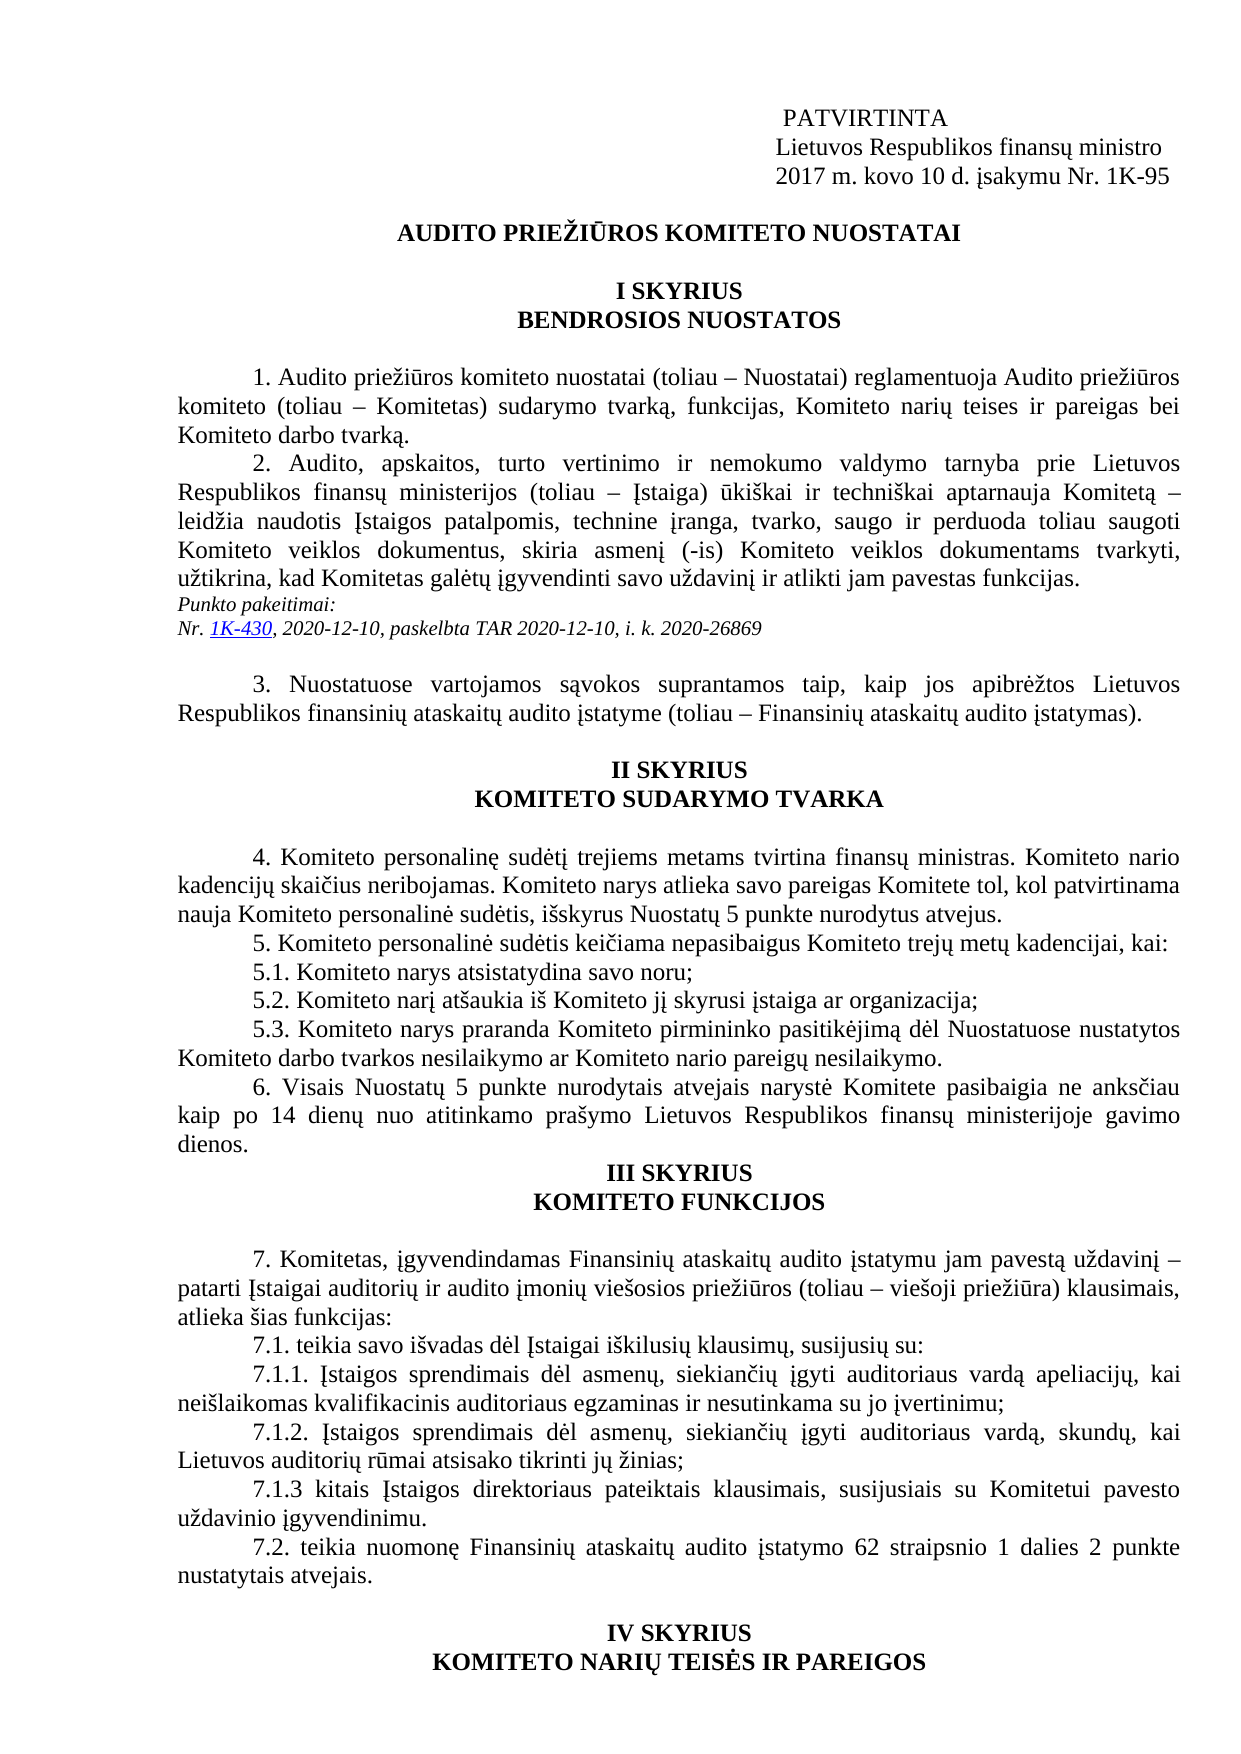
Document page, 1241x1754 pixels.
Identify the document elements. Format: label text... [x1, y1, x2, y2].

text III SKYRIUS [177, 1158, 1181, 1187]
text 7.1.2. Įstaigos sprendimais dėl asmenų, siekiančių įgyti auditoriaus vardą, skundų, kai Lietuvos auditorių rūmai atsisako tikrinti jų žinias; [177, 1417, 1181, 1474]
text KOMITETO NARIŲ TEISĖS IR PAREIGOS [177, 1647, 1181, 1675]
text 5.3. Komiteto narys praranda Komiteto pirmininko pasitikėjimą dėl Nuostatuose nustatytos Komiteto darbo tvarkos nesilaikymo ar Komiteto nario pareigų nesilaikymo. [177, 1014, 1181, 1072]
text BENDROSIOS NUOSTATOS [177, 305, 1181, 333]
text 3. Nuostatuose vartojamos sąvokos suprantamos taip, kaip jos apibrėžtos Lietuvos Respublikos finansinių ataskaitų audito įstatyme (toliau – Finansinių ataskaitų audito įstatymas). [177, 669, 1181, 727]
text 5.1. Komiteto narys atsistatydina savo noru; [177, 957, 1181, 985]
text 4. Komiteto personalinę sudėtį trejiems metams tvirtina finansų ministras. Komiteto nario kadencijų skaičius neribojamas. Komiteto narys atlieka savo pareigas Komitete tol, kol patvirtinama nauja Komiteto personalinė sudėtis, išskyrus Nuostatų 5 punkte nurodytus atvejus. [177, 842, 1181, 928]
text 7.1. teikia savo išvadas dėl Įstaigai iškilusių klausimų, susijusių su: [177, 1330, 1181, 1359]
text Punkto pakeitimai: [177, 592, 1181, 616]
text I SKYRIUS [177, 276, 1181, 305]
text II SKYRIUS [177, 755, 1181, 784]
text 2017 m. kovo 10 d. įsakymu Nr. 1K-95 [649, 161, 1181, 190]
text KOMITETO SUDARYMO TVARKA [177, 784, 1181, 813]
text 7. Komitetas, įgyvendindamas Finansinių ataskaitų audito įstatymu jam pavestą uždavinį – patarti Įstaigai auditorių ir audito įmonių viešosios priežiūros (toliau – viešoji priežiūra) klausimais, atlieka šias funkcijas: [177, 1244, 1181, 1330]
text 7.1.1. Įstaigos sprendimais dėl asmenų, siekiančių įgyti auditoriaus vardą apeliacijų, kai neišlaikomas kvalifikacinis auditoriaus egzaminas ir nesutinkama su jo įvertinimu; [177, 1359, 1181, 1417]
text KOMITETO FUNKCIJOS [177, 1187, 1181, 1215]
text 2. Audito, apskaitos, turto vertinimo ir nemokumo valdymo tarnyba prie Lietuvos Respublikos finansų ministerijos (toliau – Įstaiga) ūkiškai ir techniškai aptarnauja Komitetą – leidžia naudotis Įstaigos patalpomis, technine įranga, tvarko, saugo ir perduoda toliau saugoti Komiteto veiklos dokumentus, skiria asmenį (-is) Komiteto veiklos dokumentams tvarkyti, užtikrina, kad Komitetas galėtų įgyvendinti savo uždavinį ir atlikti jam pavestas funkcijas. [177, 448, 1181, 592]
text 7.1.3 kitais Įstaigos direktoriaus pateiktais klausimais, susijusiais su Komitetui pavesto uždavinio įgyvendinimu. [177, 1474, 1181, 1532]
text 5. Komiteto personalinė sudėtis keičiama nepasibaigus Komiteto trejų metų kadencijai, kai: [177, 928, 1181, 957]
text Lietuvos Respublikos finansų ministro [649, 132, 1181, 161]
text 6. Visais Nuostatų 5 punkte nurodytais atvejais narystė Komitete pasibaigia ne anksčiau kaip po 14 dienų nuo atitinkamo prašymo Lietuvos Respublikos finansų ministerijoje gavimo dienos. [177, 1072, 1181, 1158]
text Nr. 1K-430, 2020-12-10, paskelbta TAR 2020-12-10, i. k. 2020-26869 [177, 616, 1181, 640]
text 5.2. Komiteto narį atšaukia iš Komiteto jį skyrusi įstaiga ar organizacija; [177, 985, 1181, 1014]
text 1. Audito priežiūros komiteto nuostatai (toliau – Nuostatai) reglamentuoja Audito priežiūros komiteto (toliau – Komitetas) sudarymo tvarką, funkcijas, Komiteto narių teises ir pareigas bei Komiteto darbo tvarką. [177, 362, 1181, 448]
text AUDITO PRIEŽIŪROS KOMITETO NUOSTATAI [177, 218, 1181, 247]
text IV SKYRIUS [177, 1618, 1181, 1647]
text PATVIRTINTA [783, 103, 1181, 132]
text 7.2. teikia nuomonę Finansinių ataskaitų audito įstatymo 62 straipsnio 1 dalies 2 punkte nustatytais atvejais. [177, 1532, 1181, 1589]
